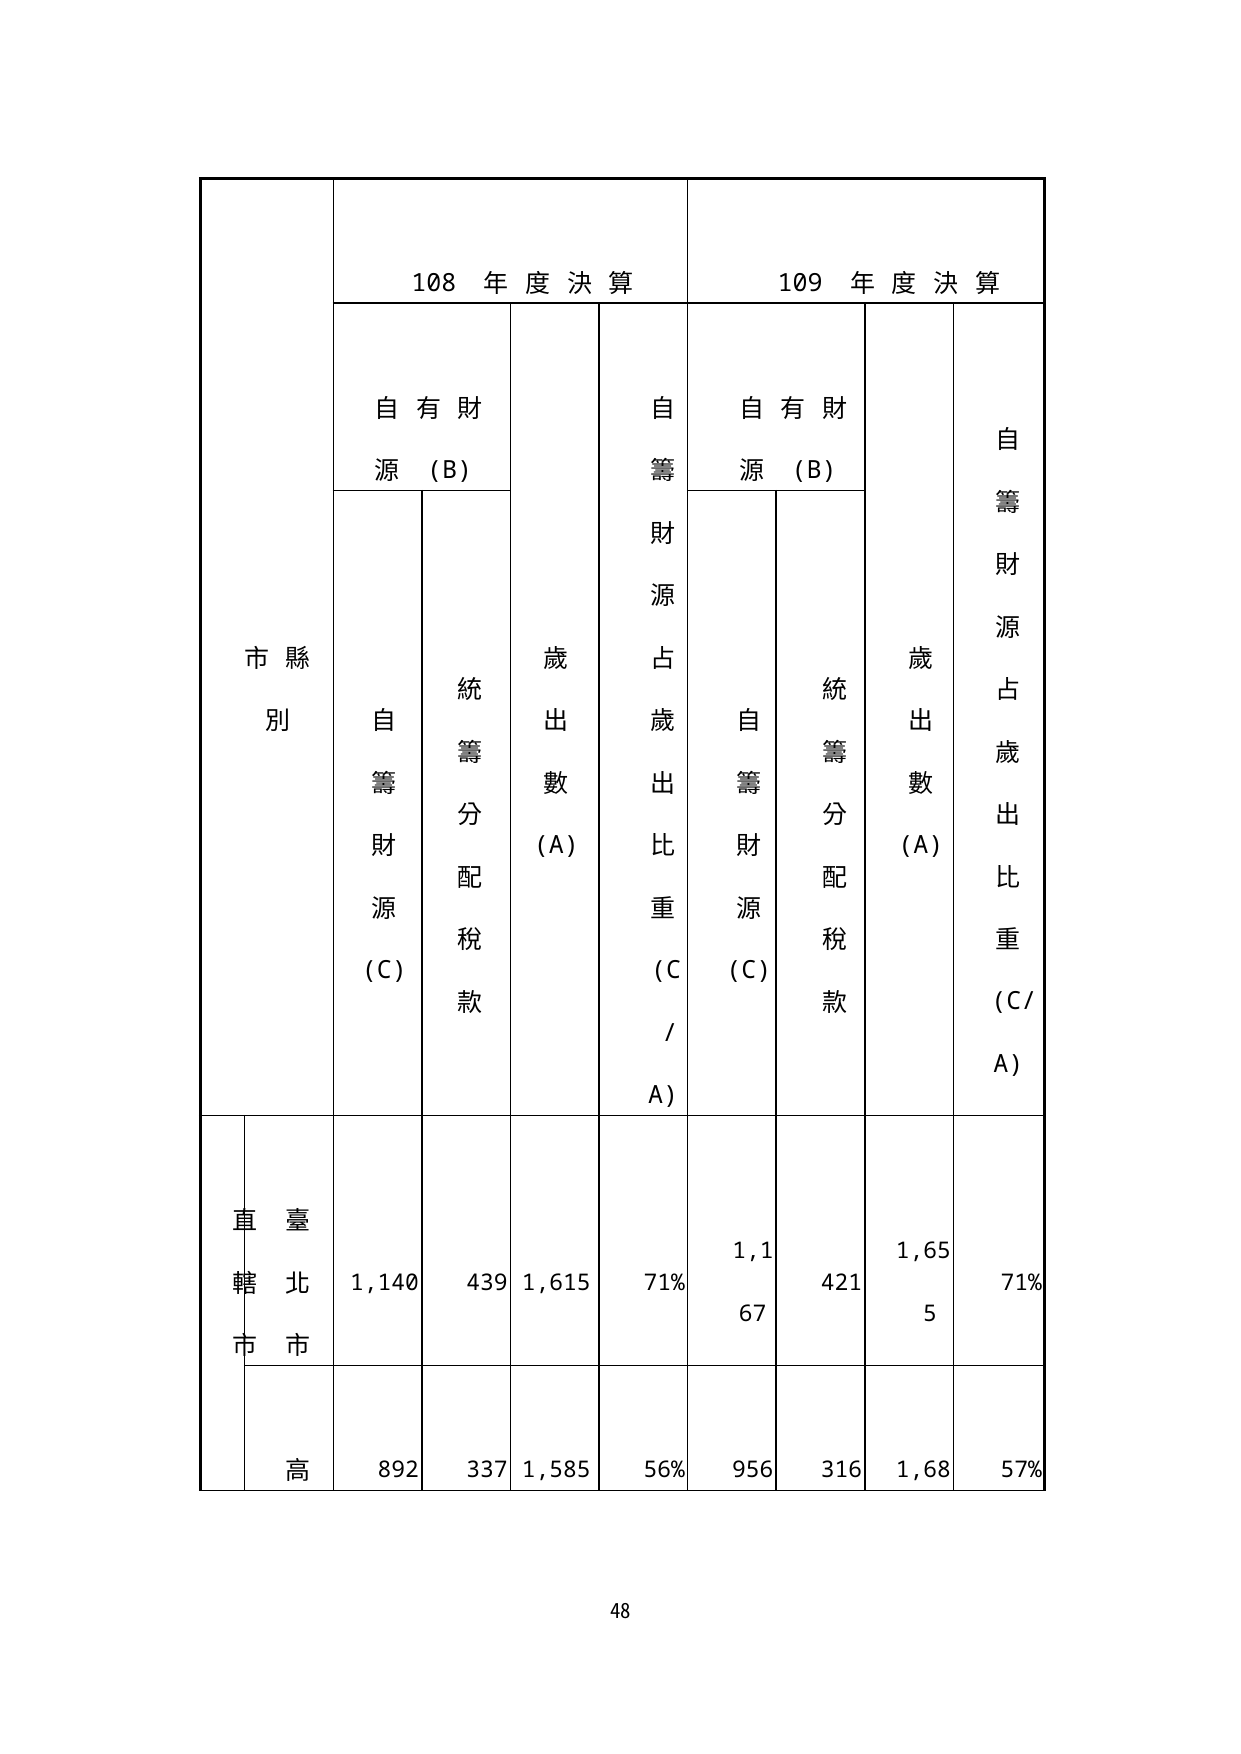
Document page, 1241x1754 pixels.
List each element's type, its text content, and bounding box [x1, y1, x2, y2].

table_cell 316 [777, 1366, 864, 1490]
table_cell 1,585 [511, 1366, 598, 1490]
table_cell 歲出數(A) [866, 304, 953, 1115]
table_header 108年度決算 [334, 180, 687, 302]
table_cell 956 [688, 1366, 775, 1490]
table_cell 1,167 [688, 1116, 775, 1365]
table_cell 統籌分配稅款 [777, 491, 864, 1115]
table_cell 71% [600, 1116, 687, 1365]
table_cell 56% [600, 1366, 687, 1490]
table_cell 自有財源(B) [688, 304, 864, 490]
table_cell 892 [334, 1366, 421, 1490]
table_cell 337 [423, 1366, 510, 1490]
table_cell 421 [777, 1116, 864, 1365]
table_cell 統籌分配稅款 [423, 491, 510, 1115]
table_cell 高 [245, 1366, 333, 1490]
table_cell 臺北市 [245, 1116, 333, 1365]
table_cell 直轄市 [202, 1116, 244, 1490]
table_cell 71% [954, 1116, 1043, 1365]
table_cell 自籌財源占歲出比重(C/A) [954, 304, 1043, 1115]
table_cell 1,655 [866, 1116, 953, 1365]
table_header 市縣別 [202, 180, 333, 1115]
table_header 109年度決算 [688, 180, 1043, 302]
table_cell 自有財源(B) [334, 304, 510, 490]
table_cell 1,68 [866, 1366, 953, 1490]
table_cell 439 [423, 1116, 510, 1365]
table_cell 自籌財源占歲出比重(C/A) [600, 304, 687, 1115]
table_cell 自籌財源(C) [334, 491, 421, 1115]
table_cell 1,140 [334, 1116, 421, 1365]
table_cell 自籌財源(C) [688, 491, 775, 1115]
table_cell 1,615 [511, 1116, 598, 1365]
table_cell 歲出數(A) [511, 304, 598, 1115]
table_cell 57% [954, 1366, 1043, 1490]
